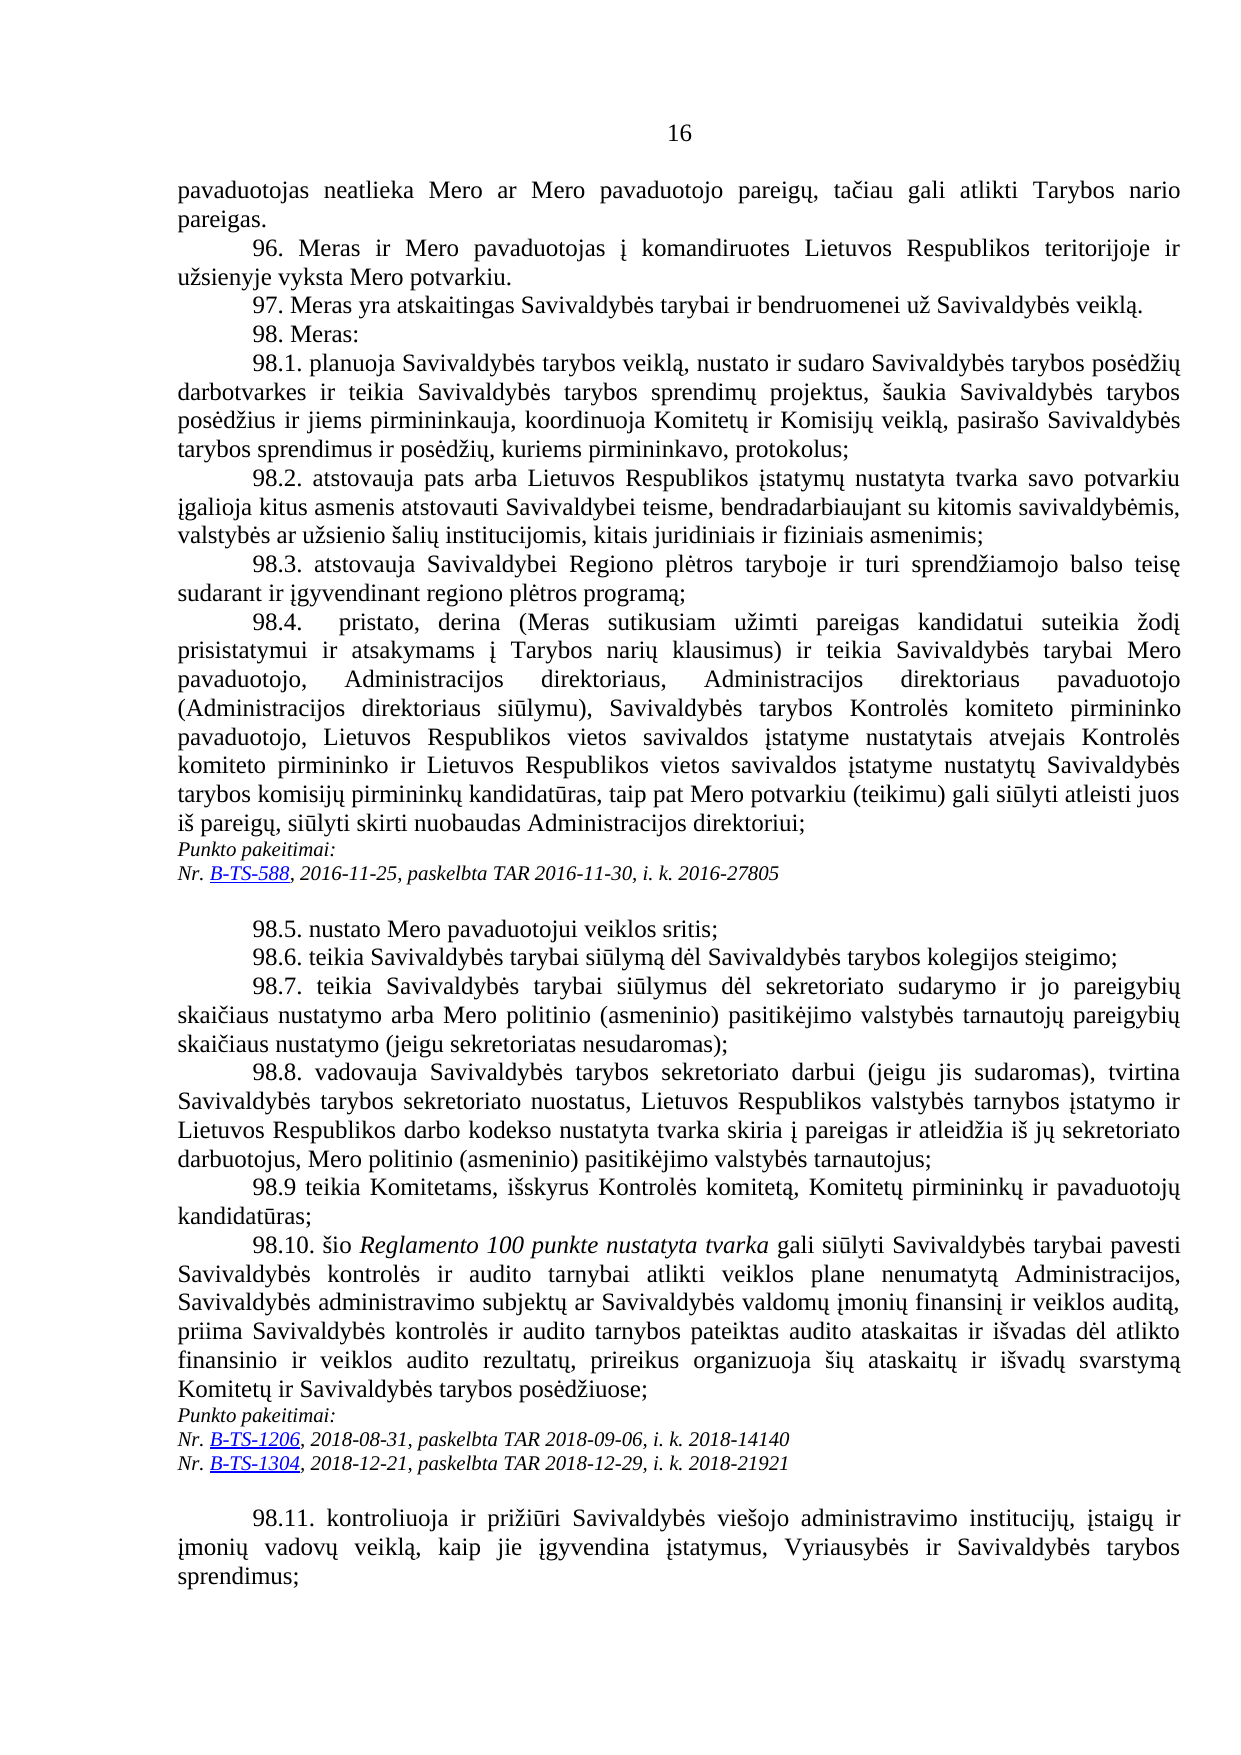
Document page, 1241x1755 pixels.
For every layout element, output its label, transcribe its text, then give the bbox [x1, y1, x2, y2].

text 98.5. nustato Mero pavaduotojui veiklos sritis; [177, 914, 1181, 942]
text Nr. B-TS-588, 2016-11-25, paskelbta TAR 2016-11-30, i. k. 2016-27805 [177, 861, 1181, 885]
text 98.6. teikia Savivaldybės tarybai siūlymą dėl Savivaldybės tarybos kolegijos steigimo; [177, 942, 1181, 971]
text 96. Meras ir Mero pavaduotojas į komandiruotes Lietuvos Respublikos teritorijoje ir užsienyje vyksta Mero potvarkiu. [177, 233, 1181, 291]
text 98.1. planuoja Savivaldybės tarybos veiklą, nustato ir sudaro Savivaldybės tarybos posėdžių darbotvarkes ir teikia Savivaldybės tarybos sprendimų projektus, šaukia Savivaldybės tarybos posėdžius ir jiems pirmininkauja, koordinuoja Komitetų ir Komisijų veiklą, pasirašo Savivaldybės tarybos sprendimus ir posėdžių, kuriems pirmininkavo, protokolus; [177, 348, 1181, 463]
text 98.2. atstovauja pats arba Lietuvos Respublikos įstatymų nustatyta tvarka savo potvarkiu įgalioja kitus asmenis atstovauti Savivaldybei teisme, bendradarbiaujant su kitomis savivaldybėmis, valstybės ar užsienio šalių institucijomis, kitais juridiniais ir fiziniais asmenimis; [177, 463, 1181, 549]
text pavaduotojas neatlieka Mero ar Mero pavaduotojo pareigų, tačiau gali atlikti Tarybos nario pareigas. [177, 176, 1181, 233]
text Nr. B-TS-1206, 2018-08-31, paskelbta TAR 2018-09-06, i. k. 2018-14140 [177, 1427, 1181, 1451]
text 98.10. šio Reglamento 100 punkte nustatyta tvarka gali siūlyti Savivaldybės tarybai pavesti Savivaldybės kontrolės ir audito tarnybai atlikti veiklos plane nenumatytą Administracijos, Savivaldybės administravimo subjektų ar Savivaldybės valdomų įmonių finansinį ir veiklos auditą, priima Savivaldybės kontrolės ir audito tarnybos pateiktas audito ataskaitas ir išvadas dėl atlikto finansinio ir veiklos audito rezultatų, prireikus organizuoja šių ataskaitų ir išvadų svarstymą Komitetų ir Savivaldybės tarybos posėdžiuose; [177, 1230, 1181, 1402]
text 98. Meras: [177, 319, 1181, 348]
text 98.9 teikia Komitetams, išskyrus Kontrolės komitetą, Komitetų pirmininkų ir pavaduotojų kandidatūras; [177, 1172, 1181, 1230]
text Punkto pakeitimai: [177, 837, 1181, 861]
text 97. Meras yra atskaitingas Savivaldybės tarybai ir bendruomenei už Savivaldybės veiklą. [177, 291, 1181, 319]
text 98.11. kontroliuoja ir prižiūri Savivaldybės viešojo administravimo institucijų, įstaigų ir įmonių vadovų veiklą, kaip jie įgyvendina įstatymus, Vyriausybės ir Savivaldybės tarybos sprendimus; [177, 1503, 1181, 1590]
text 98.8. vadovauja Savivaldybės tarybos sekretoriato darbui (jeigu jis sudaromas), tvirtina Savivaldybės tarybos sekretoriato nuostatus, Lietuvos Respublikos valstybės tarnybos įstatymo ir Lietuvos Respublikos darbo kodekso nustatyta tvarka skiria į pareigas ir atleidžia iš jų sekretoriato darbuotojus, Mero politinio (asmeninio) pasitikėjimo valstybės tarnautojus; [177, 1057, 1181, 1172]
text 98.4. pristato, derina (Meras sutikusiam užimti pareigas kandidatui suteikia žodį prisistatymui ir atsakymams į Tarybos narių klausimus) ir teikia Savivaldybės tarybai Mero pavaduotojo, Administracijos direktoriaus, Administracijos direktoriaus pavaduotojo (Administracijos direktoriaus siūlymu), Savivaldybės tarybos Kontrolės komiteto pirmininko pavaduotojo, Lietuvos Respublikos vietos savivaldos įstatyme nustatytais atvejais Kontrolės komiteto pirmininko ir Lietuvos Respublikos vietos savivaldos įstatyme nustatytų Savivaldybės tarybos komisijų pirmininkų kandidatūras, taip pat Mero potvarkiu (teikimu) gali siūlyti atleisti juos iš pareigų, siūlyti skirti nuobaudas Administracijos direktoriui; [177, 607, 1181, 837]
text 98.3. atstovauja Savivaldybei Regiono plėtros taryboje ir turi sprendžiamojo balso teisę sudarant ir įgyvendinant regiono plėtros programą; [177, 549, 1181, 607]
text Punkto pakeitimai: [177, 1402, 1181, 1427]
text Nr. B-TS-1304, 2018-12-21, paskelbta TAR 2018-12-29, i. k. 2018-21921 [177, 1451, 1181, 1475]
text 98.7. teikia Savivaldybės tarybai siūlymus dėl sekretoriato sudarymo ir jo pareigybių skaičiaus nustatymo arba Mero politinio (asmeninio) pasitikėjimo valstybės tarnautojų pareigybių skaičiaus nustatymo (jeigu sekretoriatas nesudaromas); [177, 971, 1181, 1057]
